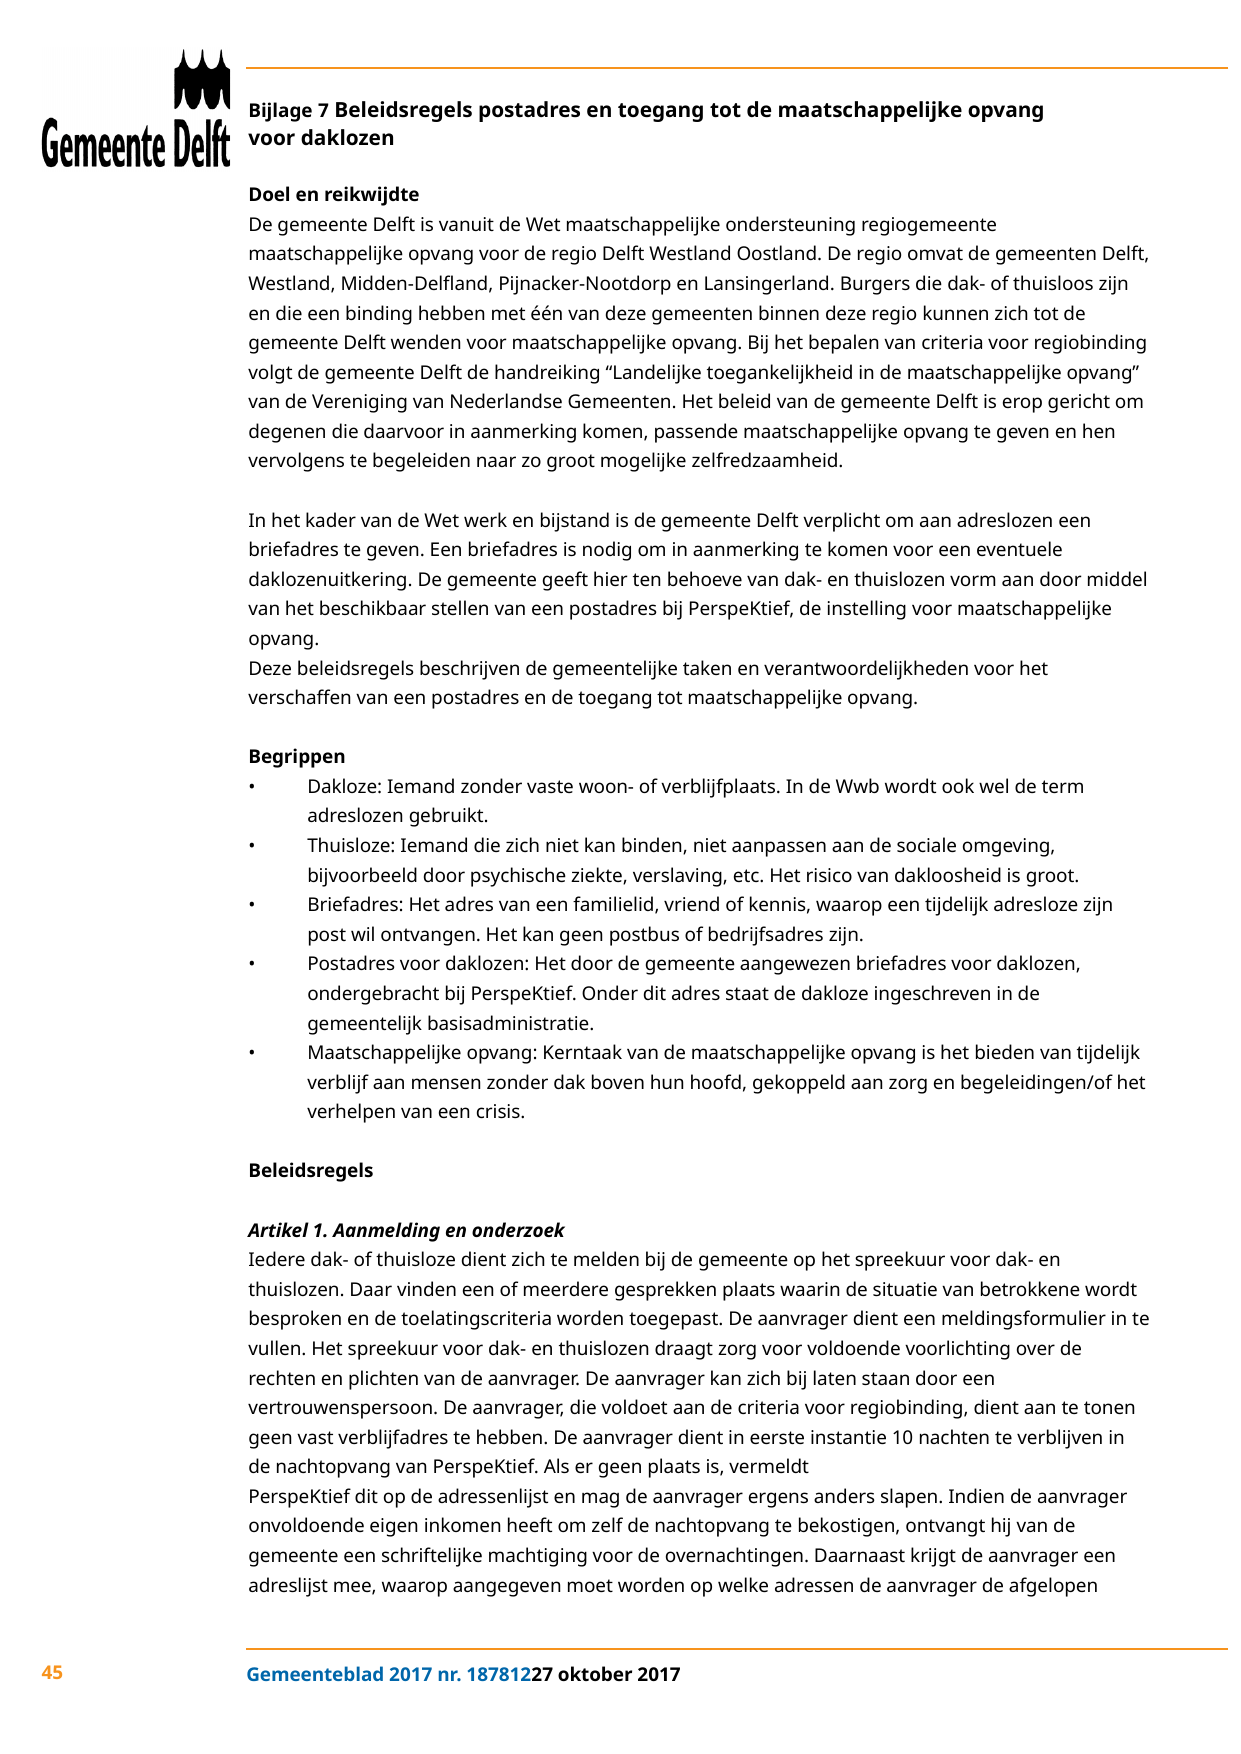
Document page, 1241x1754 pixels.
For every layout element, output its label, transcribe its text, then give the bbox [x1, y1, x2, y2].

list Maatschappelijke opvang: Kerntaak van de maatschappelijke opvang is het bieden van tijdelijk verblijf aan mensen zonder dak boven hun hoofd, gekoppeld aan zorg en begeleidingen/of het verhelpen van een crisis. [248, 1039, 1152, 1124]
text De gemeente Delft is vanuit de Wet maatschappelijke ondersteuning regiogemeente maatschappelijke opvang voor de regio Delft Westland Oostland. De regio omvat de gemeenten Delft, Westland, Midden-Delfland, Pijnacker-Nootdorp en Lansingerland. Burgers die dak- of thuisloos zijn en die een binding hebben met één van deze gemeenten binnen deze regio kunnen zich tot de gemeente Delft wenden voor maatschappelijke opvang. Bij het bepalen van criteria voor regiobinding volgt de gemeente Delft de handreiking “Landelijke toegankelijkheid in de maatschappelijke opvang” van de Vereniging van Nederlandse Gemeenten. Het beleid van de gemeente Delft is erop gericht om degenen die daarvoor in aanmerking komen, passende maatschappelijke opvang te geven en hen vervolgens te begeleiden naar zo groot mogelijke zelfredzaamheid. [248, 211, 1152, 473]
list Thuisloze: Iemand die zich niet kan binden, niet aanpassen aan de sociale omgeving, bijvoorbeeld door psychische ziekte, verslaving, etc. Het risico van dakloosheid is groot. [248, 832, 1152, 887]
text Artikel 1. Aanmelding en onderzoek [248, 1217, 1152, 1242]
text Bijlage 7 Beleidsregels postadres en toegang tot de maatschappelijke opvang voor daklozen [248, 95, 1152, 152]
text Deze beleidsregels beschrijven de gemeentelijke taken en verantwoordelijkheden voor het verschaffen van een postadres en de toegang tot maatschappelijke opvang. [248, 655, 1152, 710]
text Iedere dak- of thuisloze dient zich te melden bij de gemeente op het spreekuur voor dak- en thuislozen. Daar vinden een of meerdere gesprekken plaats waarin de situatie van betrokkene wordt besproken en de toelatingscriteria worden toegepast. De aanvrager dient een meldingsformulier in te vullen. Het spreekuur voor dak- en thuislozen draagt zorg voor voldoende voorlichting over de rechten en plichten van de aanvrager. De aanvrager kan zich bij laten staan door een vertrouwenspersoon. De aanvrager, die voldoet aan de criteria voor regiobinding, dient aan te tonen geen vast verblijfadres te hebben. De aanvrager dient in eerste instantie 10 nachten te verblijven in de nachtopvang van PerspeKtief. Als er geen plaats is, vermeldt [248, 1246, 1152, 1479]
text PerspeKtief dit op de adressenlijst en mag de aanvrager ergens anders slapen. Indien de aanvrager onvoldoende eigen inkomen heeft om zelf de nachtopvang te bekostigen, ontvangt hij van de gemeente een schriftelijke machtiging voor de overnachtingen. Daarnaast krijgt de aanvrager een adreslijst mee, waarop aangegeven moet worden op welke adressen de aanvrager de afgelopen [248, 1483, 1152, 1597]
text Doel en reikwijdte [248, 181, 1152, 207]
list Briefadres: Het adres van een familielid, vriend of kennis, waarop een tijdelijk adresloze zijn post wil ontvangen. Het kan geen postbus of bedrijfsadres zijn. [248, 891, 1152, 947]
text Beleidsregels [248, 1158, 1152, 1183]
text Begrippen [248, 743, 1152, 769]
list Dakloze: Iemand zonder vaste woon- of verblijfplaats. In de Wwb wordt ook wel de term adreslozen gebruikt. [248, 773, 1152, 828]
list Postadres voor daklozen: Het door de gemeente aangewezen briefadres voor daklozen, ondergebracht bij PerspeKtief. Onder dit adres staat de dakloze ingeschreven in de gemeentelijk basisadministratie. [248, 951, 1152, 1035]
picture [41, 47, 231, 172]
text In het kader van de Wet werk en bijstand is de gemeente Delft verplicht om aan adreslozen een briefadres te geven. Een briefadres is nodig om in aanmerking te komen voor een eventuele daklozenuitkering. De gemeente geeft hier ten behoeve van dak- en thuislozen vorm aan door middel van het beschikbaar stellen van een postadres bij PerspeKtief, de instelling voor maatschappelijke opvang. [248, 507, 1152, 651]
